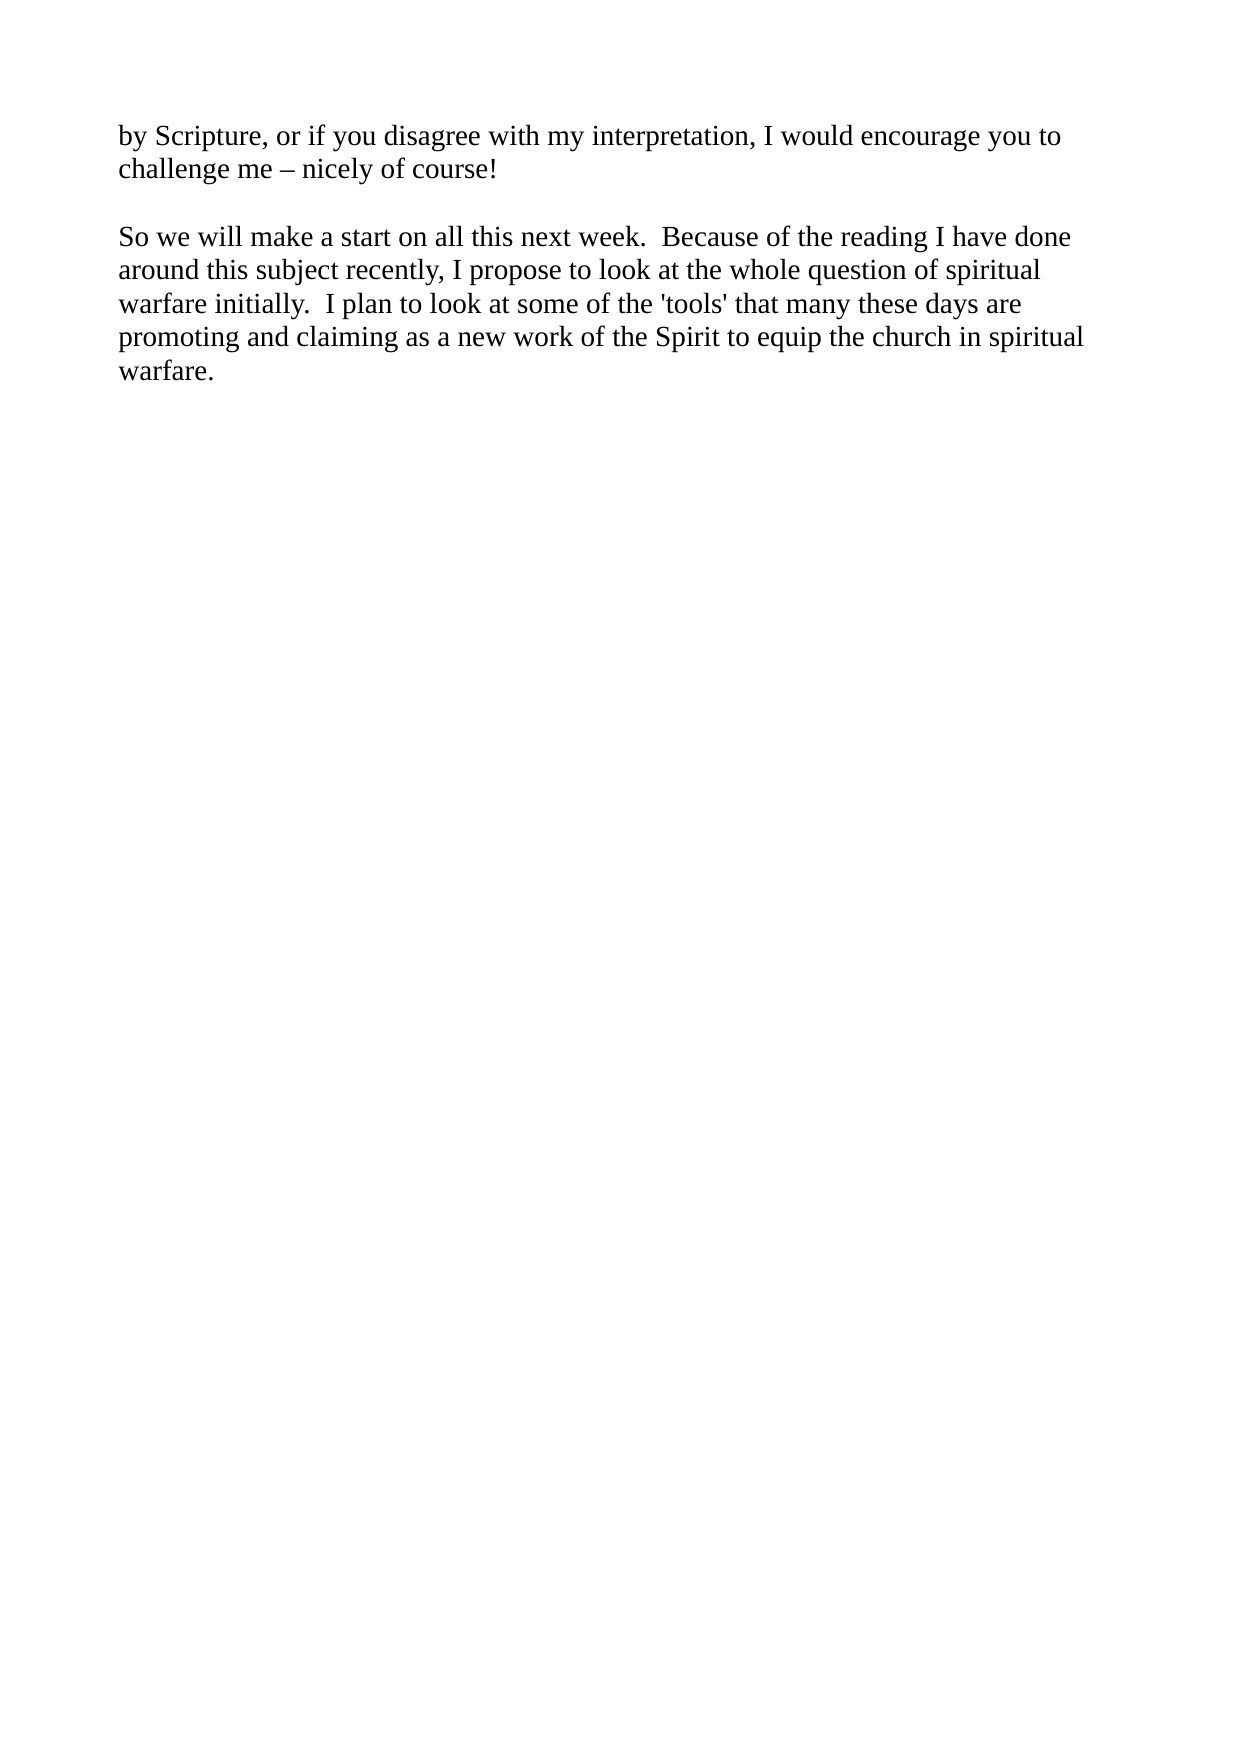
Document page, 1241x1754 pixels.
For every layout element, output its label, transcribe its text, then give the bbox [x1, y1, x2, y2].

text So we will make a start on all this next week. Because of the reading I have done around this subject recently, I propose to look at the whole question of spiritual warfare initially. I plan to look at some of the 'tools' that many these days are promoting and claiming as a new work of the Spirit to equip the church in spiritual warfare. [118, 219, 1122, 386]
text by Scripture, or if you disagree with my interpretation, I would encourage you to challenge me – nicely of course! [118, 118, 1122, 185]
